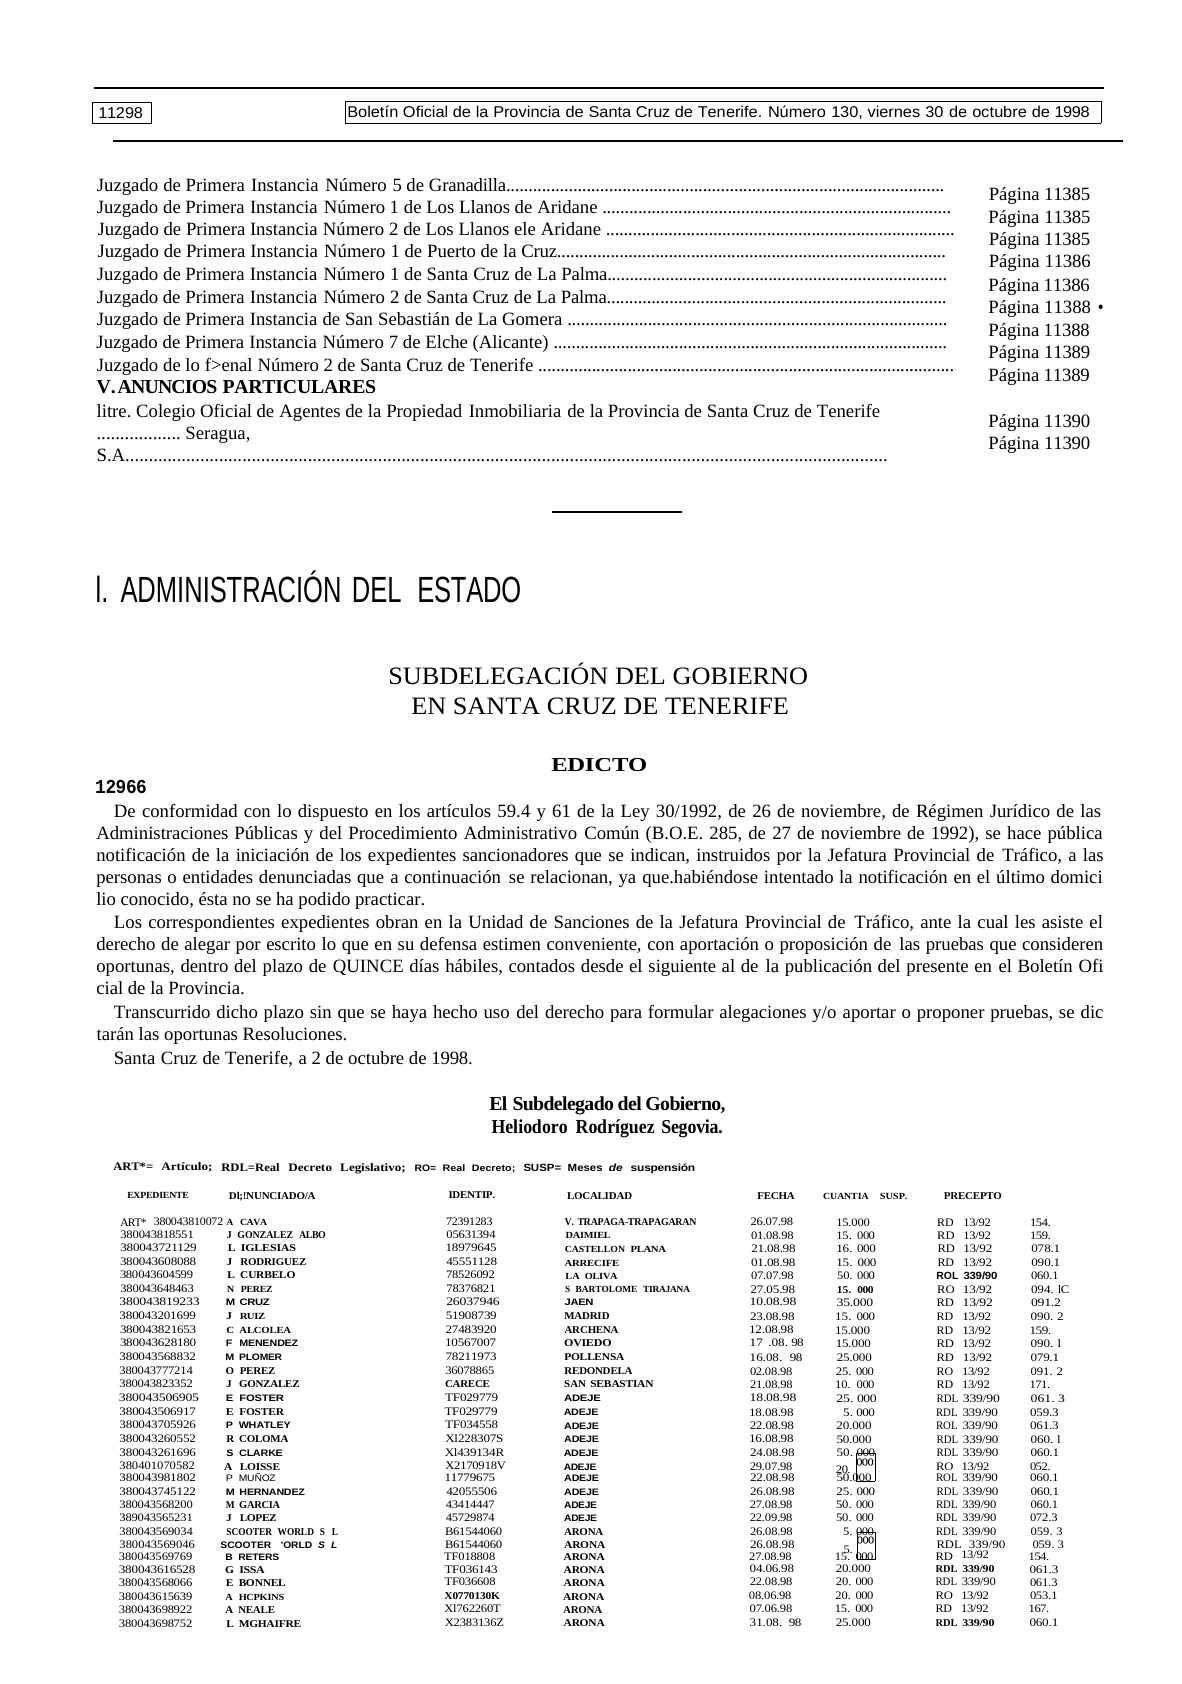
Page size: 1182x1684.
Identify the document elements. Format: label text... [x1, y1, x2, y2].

text 380043705926 P WHATLEY TF034558 ADEJE 22.08.98 20.000 ROL 339/90 061.3 [119, 1419, 1117, 1432]
text Juzgado de Primera Instancia Número 7 de Elche (Alicante) ........................................................................................ [96, 331, 968, 352]
text Santa Cruz de Tenerife, a 2 de octubre de 1998. [113, 1047, 1117, 1068]
text l. ADMINISTRACIÓN DEL ESTADO [95, 568, 1117, 610]
text Juzgado de Primera Instancia Número 1 de Los Llanos de Aridane .............................................................................. [97, 196, 968, 217]
text Página 11385 [988, 228, 1117, 249]
text 380043818551 J GONZALEZ ALBO 05631394 DAIMIEL 01.08.98 15. 000 RD 13/92 159. [120, 1229, 1117, 1242]
text 380043777214 O PEREZ 36078865 REDONDELA 02.08.98 25. 000 RO 13/92 091. 2 [119, 1364, 1117, 1378]
text 380043604599 L CURBELO 78526092 LA OLIVA 07.07.98 50. 000 ROL 339/90 060.1 [120, 1269, 1117, 1282]
text 380043648463 N PEREZ 78376821 S BARTOLOME TIRAJANA 27.05.98 15. 000 RO 13/92 094. lC [120, 1282, 1117, 1296]
text Juzgado de Primera Instancia Número 2 de Los Llanos ele Aridane .............................................................................. [97, 218, 968, 239]
text 389043565231 J LOPEZ 45729874 ADEJE 22.09.98 50. 000 RDL 339/90 072.3 [119, 1511, 1117, 1524]
text De conformidad con lo dispuesto en los artículos 59.4 y 61 de la Ley 30/1992, de 26 de noviembre, de Régimen Jurídico de las Administraciones Públicas y del Procedimiento Administrativo Común (B.O.E. 285, de 27 de noviembre de 1992), se hace pública notificación de la iniciación de los expedientes sancionadores que se indican, instruidos por la Jefatura Provincial de Tráfico, a las personas o entidades denunciadas que a continuación se relacionan, ya que.habiéndose intentado la notificación en el último domici­ lio conocido, ésta no se ha podido practicar. [96, 799, 1104, 910]
subtitle El Subdelegado del Gobierno, Heliodoro Rodríguez Segovia. [487, 1092, 727, 1137]
text 380043260552 R COLOMA Xl228307S ADEJE 16.08.98 50.000 RDL 339/90 060. l [119, 1432, 1117, 1446]
text 380043721129 L IGLESIAS 18979645 CASTELLON PLANA 21.08.98 16. 000 RD 13/92 078.1 [120, 1242, 1117, 1255]
text 380043506905 E FOSTER TF029779 ADEJE 18.08.98 25. 000 RDL 339/90 061. 3 [119, 1392, 1117, 1405]
text 380043569034 SCOOTER WORLD S L B61544060 ARONA 26.08.98 5. 000 RDL 339/90 059. 3 [119, 1524, 1117, 1538]
text 380043981802 P MUÑOZ 11779675 ADEJE 22.08.98 50.000 ROL 339/90 060.1 [119, 1473, 1117, 1484]
text 380043506917 E FOSTER TF029779 ADEJE 18.08.98 5. 000 RDL 339/90 059.3 [119, 1405, 1117, 1419]
text 380043698922 A NEALE Xl762260T ARONA 07.06.98 15. 000 RD 13/92 167. [119, 1603, 1117, 1616]
text 380043261696 S CLARKE Xl439134R ADEJE 24.08.98 50. 000 RDL 339/90 060.1 [119, 1446, 1117, 1459]
text 380043819233 M CRUZ 26037946 JAEN 10.08.98 35.000 RD 13/92 091.2 [119, 1296, 1117, 1309]
text 380043615639 A HCPKINS X0770130K ARONA 08.06.98 20. 000 RO 13/92 053.1 [119, 1589, 1117, 1603]
text Juzgado de Primera Instancia Número 2 de Santa Cruz de La Palma............................................................................ [97, 286, 968, 307]
text 380043698752 L MGHAIFRE X2383136Z ARONA 31.08. 98 25.000 RDL 339/90 060.1 [119, 1616, 1117, 1630]
text 380043568832 M PLOMER 78211973 POLLENSA 16.08. 98 25.000 RD 13/92 079.1 [119, 1351, 1117, 1364]
text ART*= Artículo; RDL=Real Decreto Legislativo; RO= Real Decreto; SUSP= Meses de suspensión [113, 1160, 1117, 1174]
text EXPEDIENTE Dl;!NUNCIADO/A IDENTIP. LOCALIDAD FECHA CUANTIA SUSP. PRECEPTO ART* 380043810072 A CAVA 72391283 V. TRAPAGA-TRAPAGARAN 26.07.98 15.000 RD 13/92 154. [120, 1175, 1058, 1229]
text 380043569769 B RETERS TF018808 ARONA 27.08.98 15. 000 RD 13/92 154. [119, 1551, 1117, 1562]
text Página 11386 [988, 274, 1117, 295]
text 380043821653 C ALCOLEA 27483920 ARCHENA 12.08.98 15.000 RD 13/92 159. [120, 1323, 1117, 1337]
text Juzgado de Primera Instancia Número 1 de Puerto de la Cruz....................................................................................... [97, 240, 968, 262]
text Página 11386 [988, 250, 1117, 272]
text 380043201699 J RUIZ 51908739 MADRID 23.08.98 15. 000 RD 13/92 090. 2 [119, 1309, 1117, 1323]
subtitle SUBDELEGACIÓN DEL GOBIERNO EN SANTA CRUZ DE TENERIFE [388, 661, 809, 719]
text 380401070582 A LOISSE X2170918V ADEJE 29.07.98 20. RO 13/92 052. [119, 1461, 1117, 1473]
text 380043628180 F MENENDEZ 10567007 OVIEDO 17 .08. 98 15.000 RD 13/92 090. l [120, 1337, 1117, 1351]
text 380043569046 SCOOTER 'ORLD S L B61544060 ARONA 26.08.98 5. RDL 339/90 059. 3 [119, 1540, 1117, 1551]
text 380043745122 M HERNANDEZ 42055506 ADEJE 26.08.98 25. 000 RDL 339/90 060.1 [119, 1484, 1117, 1497]
text Página 11385 [988, 183, 1117, 205]
text Página 11388 [988, 318, 1117, 340]
text Página 11389 [988, 364, 1117, 386]
text Página 11389 [988, 341, 1117, 362]
subtitle ANUNCIOS PARTICULARES [96, 375, 968, 398]
subtitle EDICTO [548, 752, 650, 775]
text 380043608088 J RODRIGUEZ 45551128 ARRECIFE 01.08.98 15. 000 RD 13/92 090.1 [120, 1255, 1117, 1269]
text Transcurrido dicho plazo sin que se haya hecho uso del derecho para formular alegaciones y/o aportar o proponer pruebas, se dic­ tarán las oportunas Resoluciones. [96, 1001, 1103, 1045]
text litre. Colegio Oficial de Agentes de la Propiedad Inmobiliaria de la Provincia de Santa Cruz de Tenerife .................. Seragua, S.A................................................................................................................................................................... [96, 399, 968, 465]
text Juzgado de Primera Instancia Número 5 de Granadilla.................................................................................................. [97, 174, 968, 195]
text 380043568200 M GARCIA 43414447 ADEJE 27.08.98 50. 000 RDL 339/90 060.1 [119, 1498, 1117, 1511]
text 380043823352 J GONZALEZ CARECE SAN SEBASTIAN 21.08.98 10. 000 RD 13/92 171. [119, 1378, 1117, 1392]
text 380043616528 G ISSA TF036143 ARONA 04.06.98 20.000 RDL 339/90 061.3 [119, 1562, 1117, 1576]
text Página 11390 [988, 432, 1117, 454]
text Juzgado de Primera Instancia de San Sebastián de La Gomera ..................................................................................... [97, 308, 968, 330]
subtitle 12966 [95, 777, 1117, 799]
text Página 11390 [988, 410, 1117, 432]
text Los correspondientes expedientes obran en la Unidad de Sanciones de la Jefatura Provincial de Tráfico, ante la cual les asiste el derecho de alegar por escrito lo que en su defensa estimen conveniente, con aportación o proposición de las pruebas que consideren oportunas, dentro del plazo de QUINCE días hábiles, contados desde el siguiente al de la publicación del presente en el Boletín Ofi­ cial de la Provincia. [96, 911, 1104, 999]
text Juzgado de lo f>enal Número 2 de Santa Cruz de Tenerife ............................................................................................. [97, 354, 968, 375]
text Juzgado de Primera Instancia Número 1 de Santa Cruz de La Palma............................................................................ [97, 263, 968, 285]
text Página 11385 [988, 206, 1117, 227]
text Página 11388 • [988, 296, 1117, 317]
text 380043568066 E BONNEL TF036608 ARONA 22.08.98 20. 000 RDL 339/90 061.3 [119, 1576, 1117, 1589]
